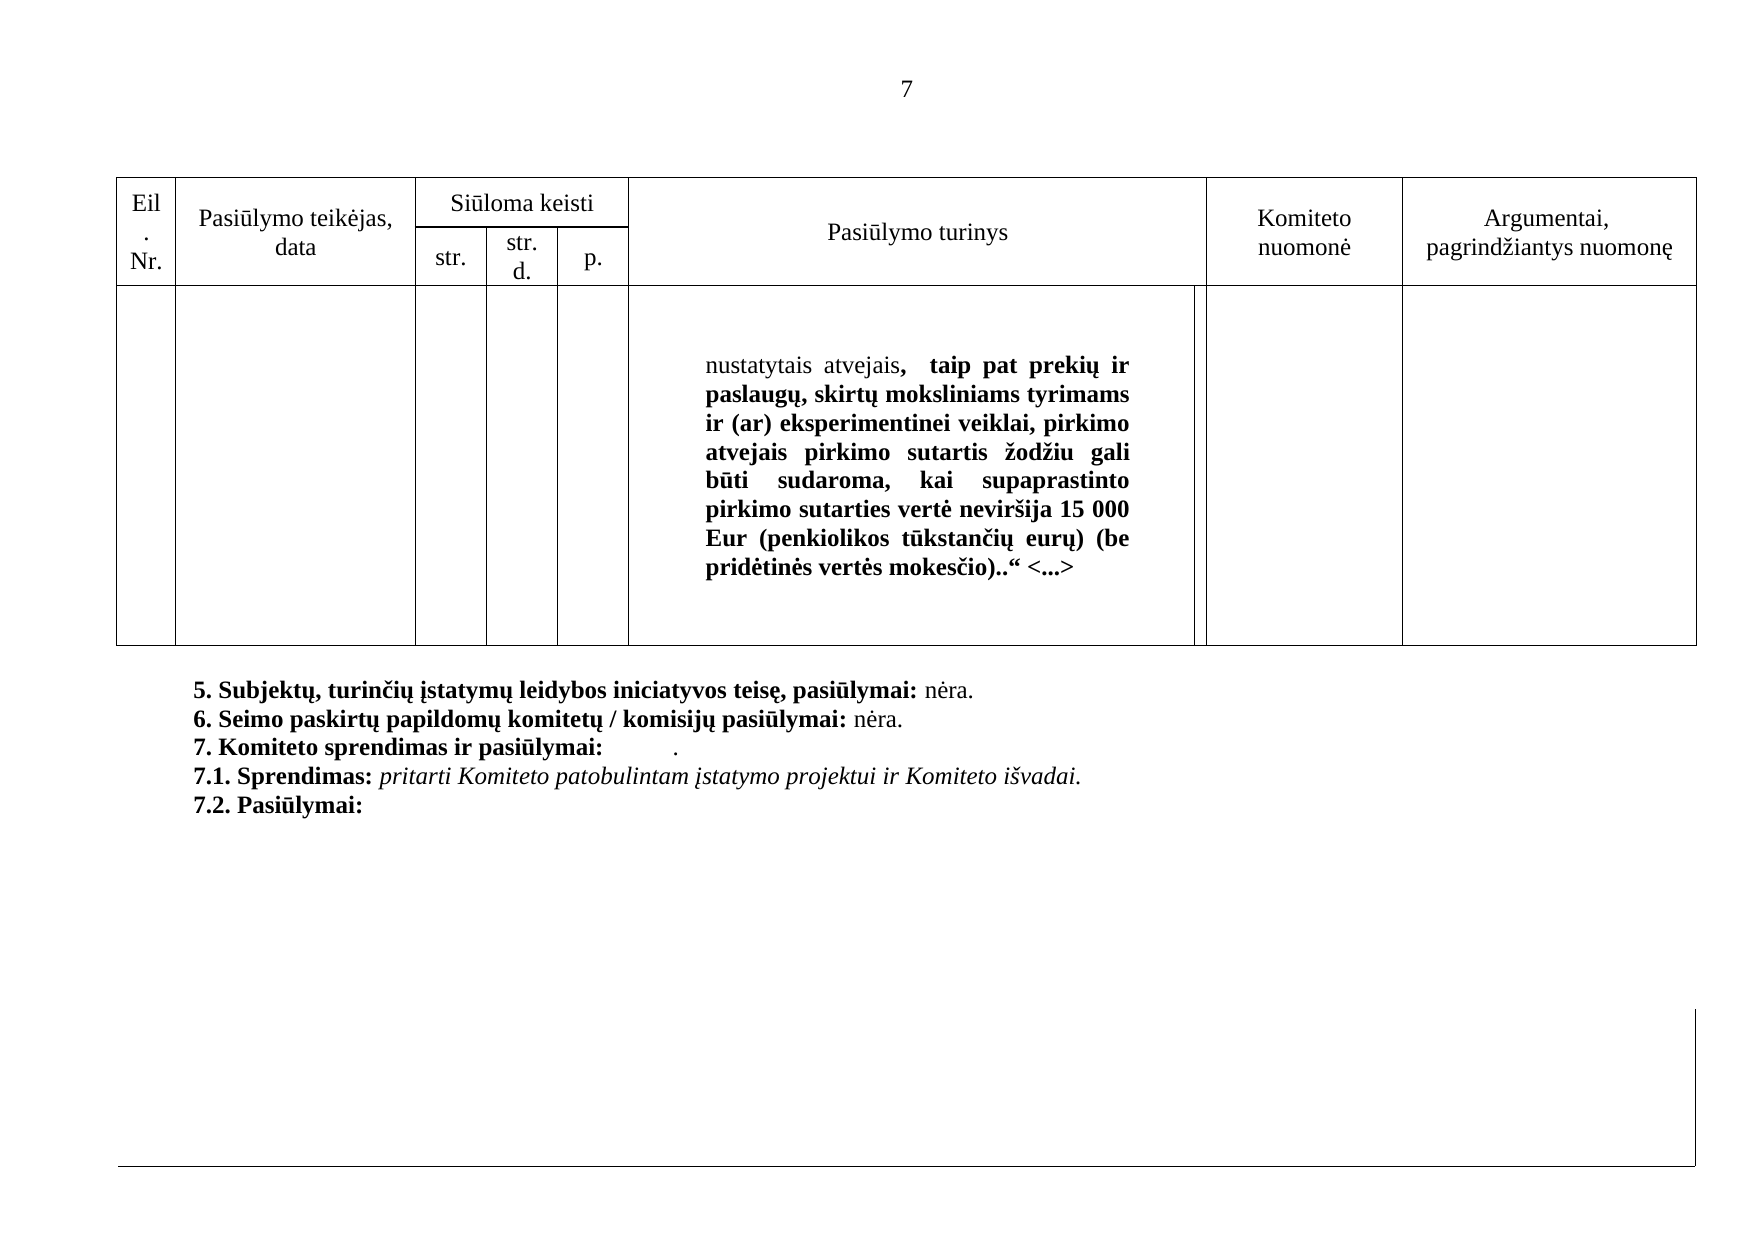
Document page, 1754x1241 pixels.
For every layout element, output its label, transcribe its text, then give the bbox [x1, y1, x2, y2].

table_cell [1403, 286, 1696, 645]
table_header Siūloma keisti [416, 178, 628, 226]
table_cell 1 (8) [487, 286, 557, 645]
table_cell str. d. [487, 228, 557, 285]
table_cell 1. [117, 286, 175, 645]
table_header Komiteto nuomonė [1207, 178, 1402, 285]
table_cell [558, 286, 628, 645]
table_cell Viešųjų pirkimų tarnyba, 2024-03-18 [176, 286, 415, 645]
table_cell [1207, 286, 1402, 645]
table_cell str. [416, 228, 486, 285]
table_header Pasiūlymo teikėjas, data [176, 178, 415, 285]
table_cell nustatytais atvejais, taip pat prekių ir paslaugų, skirtų moksliniams tyrimams ir (ar) eksperimentinei veiklai, pirkimo atvejais pirkimo sutartis žodžiu gali būti sudaroma, kai supaprastinto pirkimo sutarties vertė neviršija 15 000 Eur (penkiolikos tūkstančių eurų) (be pridėtinės vertės mokesčio)..“ <...> [629, 286, 1194, 645]
text 7.2. Pasiūlymai: [118, 790, 1695, 819]
text 5. Subjektų, turinčių įstatymų leidybos iniciatyvos teisę, pasiūlymai: nėra. [118, 675, 1695, 704]
text 7.1. Sprendimas: pritarti Komiteto patobulintam įstatymo projektui ir Komiteto išvadai. [118, 761, 1695, 790]
text 6. Seimo paskirtų papildomų komitetų / komisijų pasiūlymai: nėra. [118, 704, 1695, 732]
table_header Pasiūlymo turinys [629, 178, 1206, 285]
table_cell p. [558, 228, 628, 285]
table_header Eil. Nr. [117, 178, 175, 285]
table_header Argumentai, pagrindžiantys nuomonę [1403, 178, 1696, 285]
table_cell 3 (52) [416, 286, 486, 645]
text 7. Komiteto sprendimas ir pasiūlymai: . [118, 732, 1695, 761]
